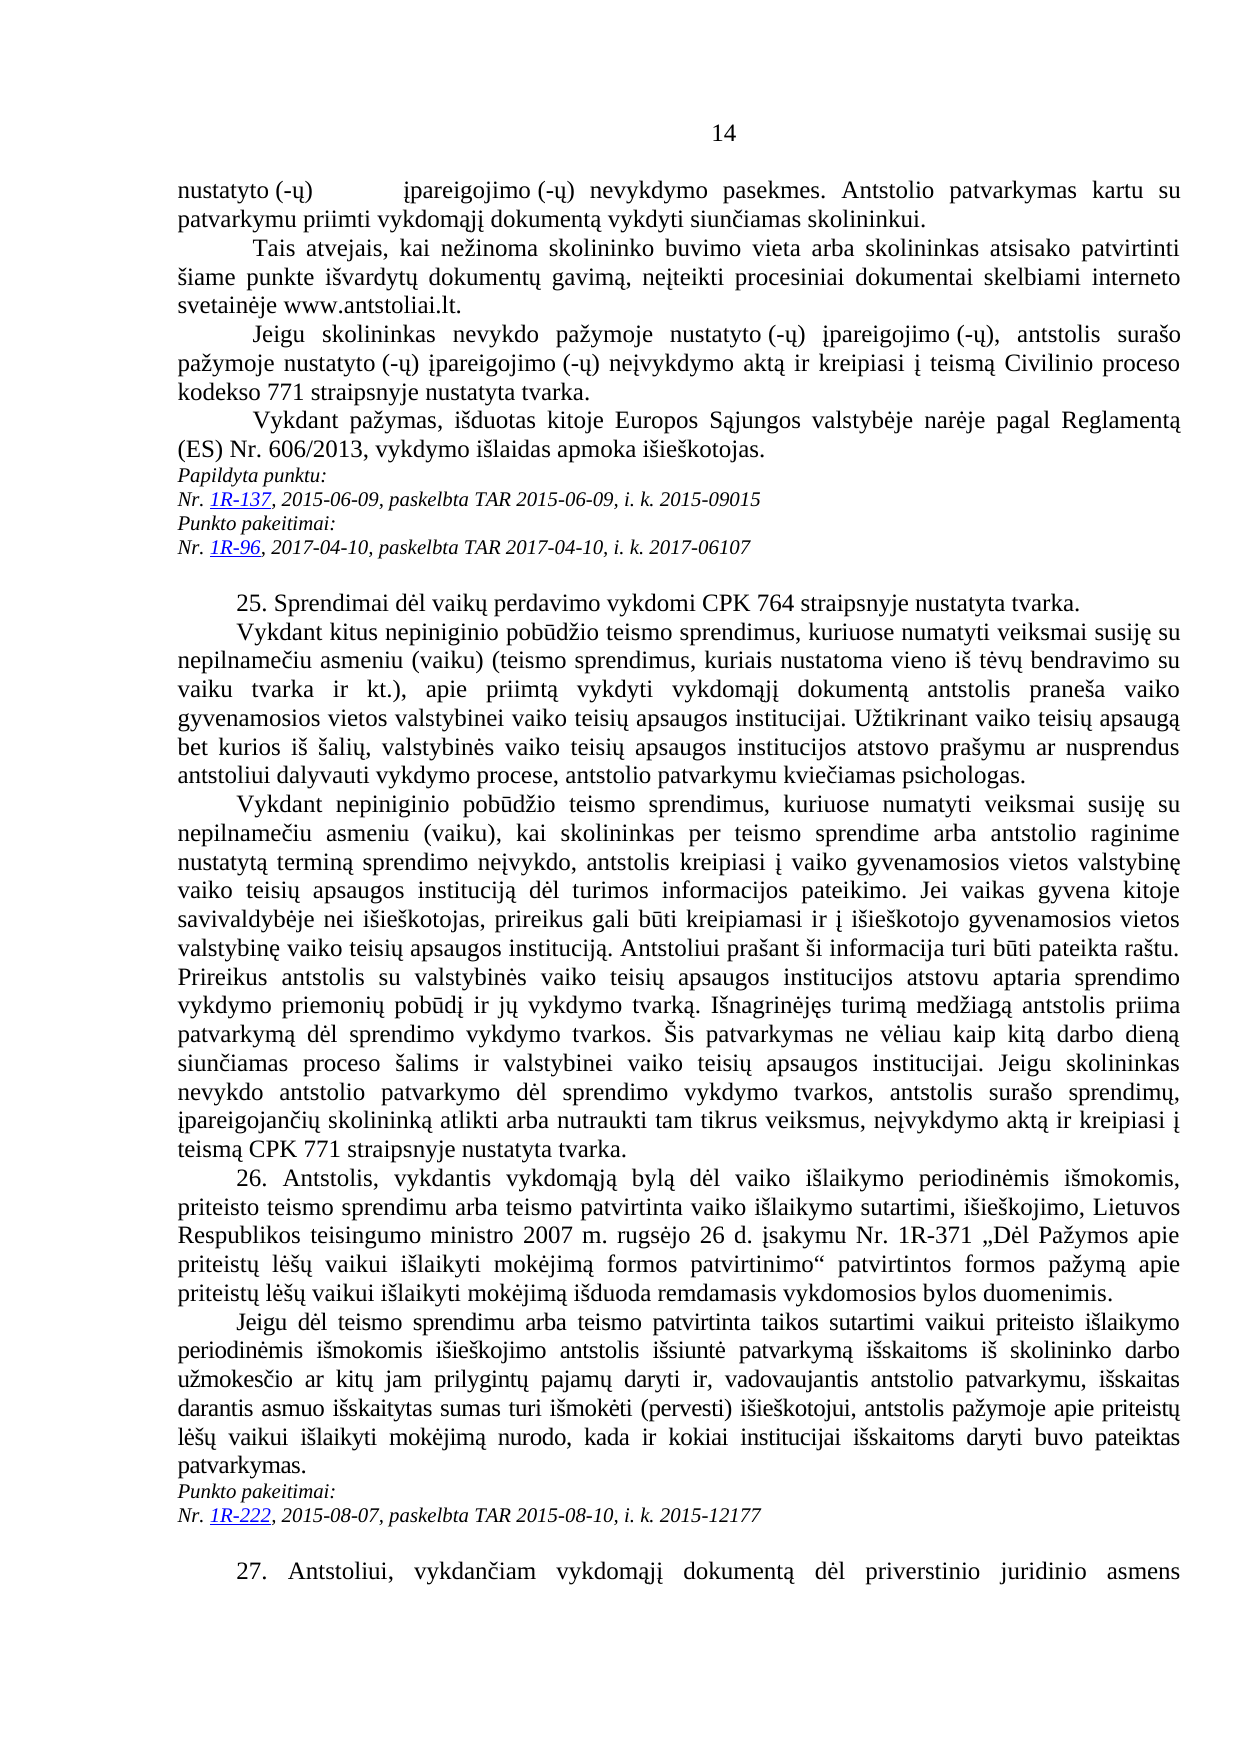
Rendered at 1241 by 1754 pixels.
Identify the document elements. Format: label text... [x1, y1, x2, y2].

text Punkto pakeitimai: [177, 511, 1181, 535]
text 25. Sprendimai dėl vaikų perdavimo vykdomi CPK 764 straipsnyje nustatyta tvarka. [177, 588, 1181, 617]
text Vykdant nepiniginio pobūdžio teismo sprendimus, kuriuose numatyti veiksmai susiję su nepilnamečiu asmeniu (vaiku), kai skolininkas per teismo sprendime arba antstolio raginime nustatytą terminą sprendimo neįvykdo, antstolis kreipiasi į vaiko gyvenamosios vietos valstybinę vaiko teisių apsaugos instituciją dėl turimos informacijos pateikimo. Jei vaikas gyvena kitoje savivaldybėje nei išieškotojas, prireikus gali būti kreipiamasi ir į išieškotojo gyvenamosios vietos valstybinę vaiko teisių apsaugos instituciją. Antstoliui prašant ši informacija turi būti pateikta raštu. Prireikus antstolis su valstybinės vaiko teisių apsaugos institucijos atstovu aptaria sprendimo vykdymo priemonių pobūdį ir jų vykdymo tvarką. Išnagrinėjęs turimą medžiagą antstolis priima patvarkymą dėl sprendimo vykdymo tvarkos. Šis patvarkymas ne vėliau kaip kitą darbo dieną siunčiamas proceso šalims ir valstybinei vaiko teisių apsaugos institucijai. Jeigu skolininkas nevykdo antstolio patvarkymo dėl sprendimo vykdymo tvarkos, antstolis surašo sprendimų, įpareigojančių skolininką atlikti arba nutraukti tam tikrus veiksmus, neįvykdymo aktą ir kreipiasi į teismą CPK 771 straipsnyje nustatyta tvarka. [177, 789, 1181, 1163]
text Nr. 1R-96, 2017-04-10, paskelbta TAR 2017-04-10, i. k. 2017-06107 [177, 535, 1181, 559]
text Jeigu skolininkas nevykdo pažymoje nustatyto (-ų) įpareigojimo (-ų), antstolis surašo pažymoje nustatyto (-ų) įpareigojimo (-ų) neįvykdymo aktą ir kreipiasi į teismą Civilinio proceso kodekso 771 straipsnyje nustatyta tvarka. [177, 319, 1181, 406]
text Nr. 1R-222, 2015-08-07, paskelbta TAR 2015-08-10, i. k. 2015-12177 [177, 1503, 1181, 1527]
text 26. Antstolis, vykdantis vykdomąją bylą dėl vaiko išlaikymo periodinėmis išmokomis, priteisto teismo sprendimu arba teismo patvirtinta vaiko išlaikymo sutartimi, išieškojimo, Lietuvos Respublikos teisingumo ministro 2007 m. rugsėjo 26 d. įsakymu Nr. 1R-371 „Dėl Pažymos apie priteistų lėšų vaikui išlaikyti mokėjimą formos patvirtinimo“ patvirtintos formos pažymą apie priteistų lėšų vaikui išlaikyti mokėjimą išduoda remdamasis vykdomosios bylos duomenimis. [177, 1163, 1181, 1307]
text Jeigu dėl teismo sprendimu arba teismo patvirtinta taikos sutartimi vaikui priteisto išlaikymo periodinėmis išmokomis išieškojimo antstolis išsiuntė patvarkymą išskaitoms iš skolininko darbo užmokesčio ar kitų jam prilygintų pajamų daryti ir, vadovaujantis antstolio patvarkymu, išskaitas darantis asmuo išskaitytas sumas turi išmokėti (pervesti) išieškotojui, antstolis pažymoje apie priteistų lėšų vaikui išlaikyti mokėjimą nurodo, kada ir kokiai institucijai išskaitoms daryti buvo pateiktas patvarkymas. [177, 1307, 1181, 1479]
text Punkto pakeitimai: [177, 1479, 1181, 1503]
text Papildyta punktu: [177, 463, 1181, 487]
text Tais atvejais, kai nežinoma skolininko buvimo vieta arba skolininkas atsisako patvirtinti šiame punkte išvardytų dokumentų gavimą, neįteikti procesiniai dokumentai skelbiami interneto svetainėje www.antstoliai.lt. [177, 233, 1181, 319]
text nustatyto (-ų) įpareigojimo (-ų) nevykdymo pasekmes. Antstolio patvarkymas kartu su patvarkymu priimti vykdomąjį dokumentą vykdyti siunčiamas skolininkui. [177, 176, 1181, 233]
text Vykdant pažymas, išduotas kitoje Europos Sąjungos valstybėje narėje pagal Reglamentą (ES) Nr. 606/2013, vykdymo išlaidas apmoka išieškotojas. [177, 406, 1181, 463]
text Nr. 1R-137, 2015-06-09, paskelbta TAR 2015-06-09, i. k. 2015-09015 [177, 487, 1181, 511]
text Vykdant kitus nepiniginio pobūdžio teismo sprendimus, kuriuose numatyti veiksmai susiję su nepilnamečiu asmeniu (vaiku) (teismo sprendimus, kuriais nustatoma vieno iš tėvų bendravimo su vaiku tvarka ir kt.), apie priimtą vykdyti vykdomąjį dokumentą antstolis praneša vaiko gyvenamosios vietos valstybinei vaiko teisių apsaugos institucijai. Užtikrinant vaiko teisių apsaugą bet kurios iš šalių, valstybinės vaiko teisių apsaugos institucijos atstovo prašymu ar nusprendus antstoliui dalyvauti vykdymo procese, antstolio patvarkymu kviečiamas psichologas. [177, 617, 1181, 789]
text 27. Antstoliui, vykdančiam vykdomąjį dokumentą dėl priverstinio juridinio asmens [177, 1556, 1181, 1585]
